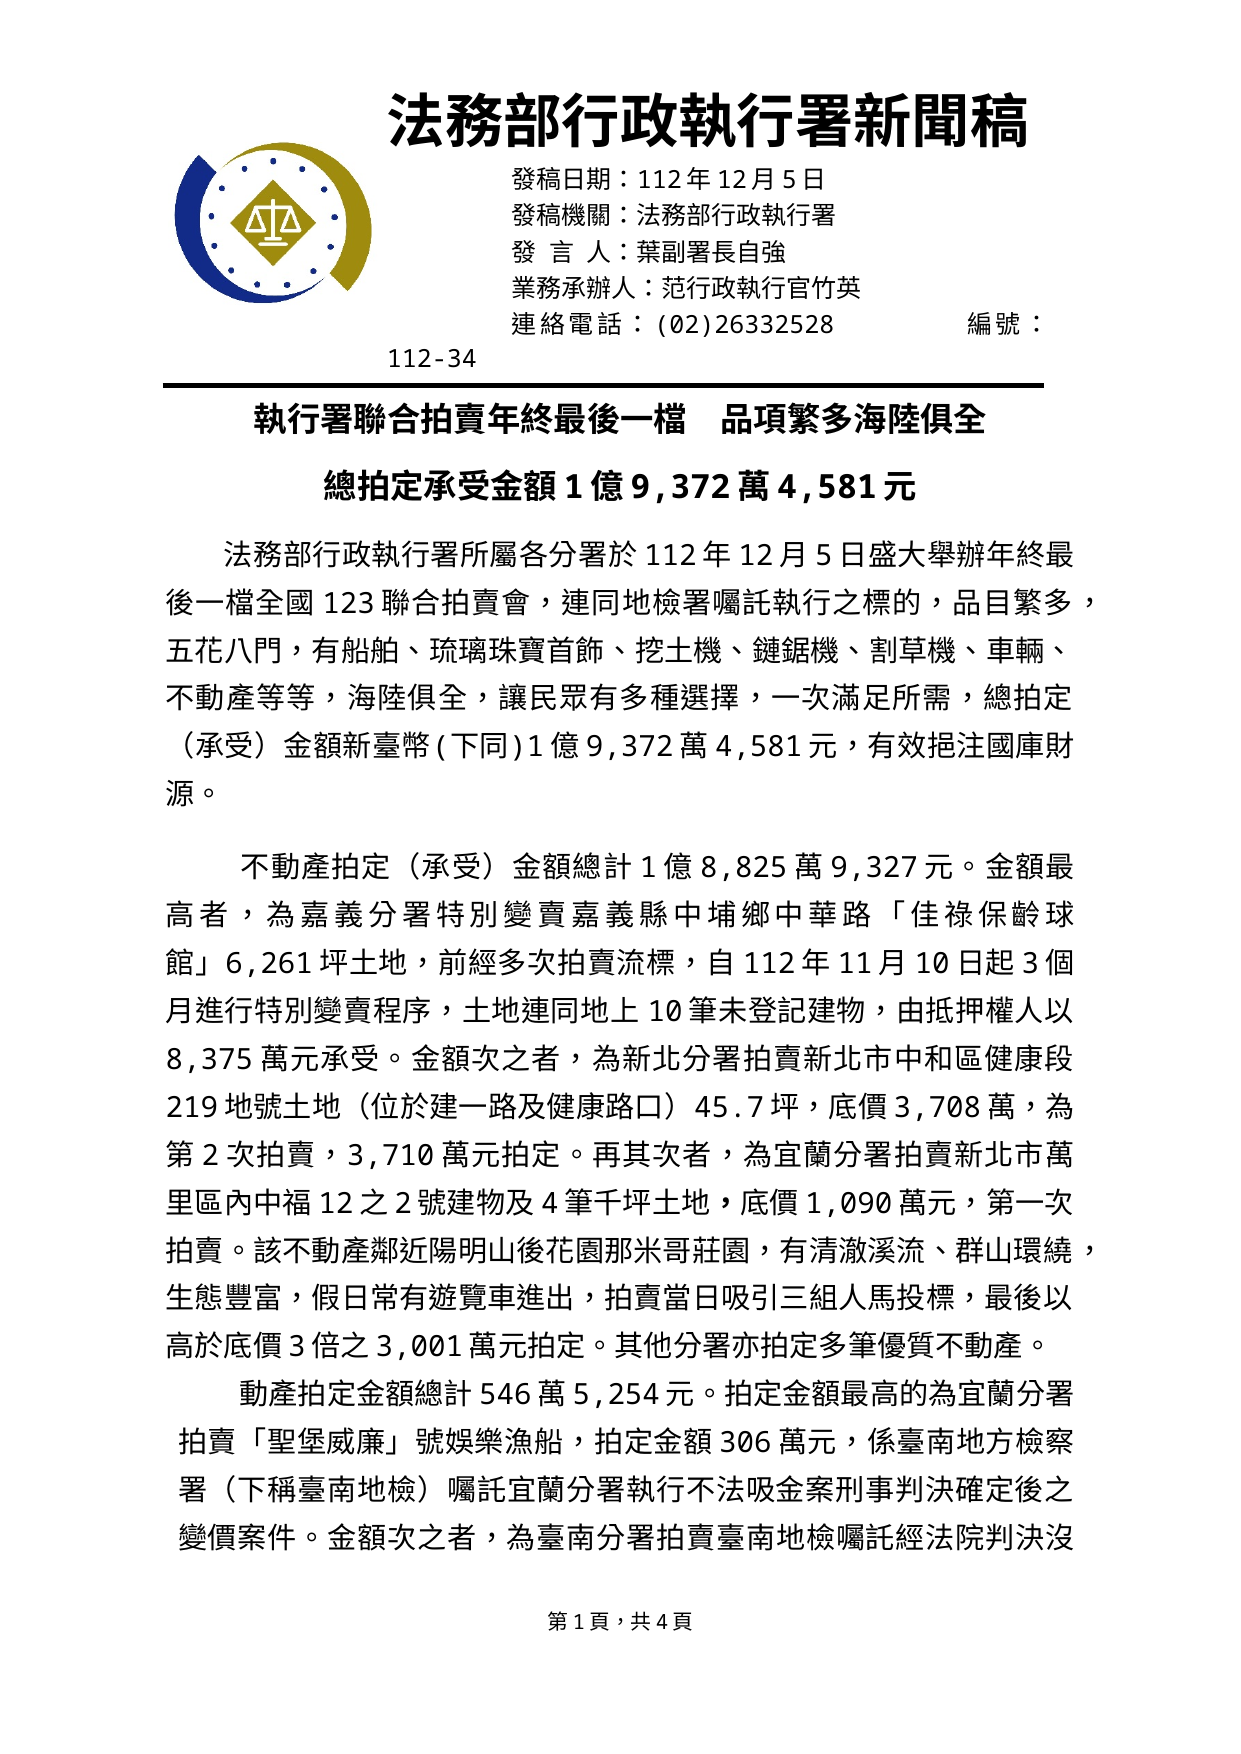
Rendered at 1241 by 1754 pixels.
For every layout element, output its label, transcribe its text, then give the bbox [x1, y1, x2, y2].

text 總拍定承受金額1億9,372萬4,581元 [165, 460, 1075, 508]
text 執行署聯合拍賣年終最後一檔 品項繁多海陸俱全 [165, 393, 1075, 441]
table_header 法務部行政執行署新聞稿 發稿日期：112年12月5日 發稿機關：法務部行政執行署 發 言 人：葉副署長自強 業務承辦人：范行政執行官竹英 連絡電話：(02)26332528 編號：112-34 [384, 75, 1052, 375]
table_header [165, 75, 384, 375]
text 法務部行政執行署所屬各分署於112年12月5日盛大舉辦年終最後一檔全國123聯合拍賣會，連同地檢署囑託執行之標的，品目繁多，五花八門，有船舶、琉璃珠寶首飾、挖土機、鏈鋸機、割草機、車輛、不動產等等，海陸俱全，讓民眾有多種選擇，一次滿足所需，總拍定（承受）金額新臺幣(下同)1億9,372萬4,581元，有效挹注國庫財源。 [165, 527, 1075, 814]
text 動產拍定金額總計546萬5,254元。拍定金額最高的為宜蘭分署拍賣「聖堡威廉」號娛樂漁船，拍定金額306萬元，係臺南地方檢察署（下稱臺南地檢）囑託宜蘭分署執行不法吸金案刑事判決確定後之變價案件。金額次之者，為臺南分署拍賣臺南地檢囑託經法院判決沒 [178, 1366, 1075, 1558]
text 不動產拍定（承受）金額總計1億8,825萬9,327元。金額最高者，為嘉義分署特別變賣嘉義縣中埔鄉中華路「佳祿保齡球館」6,261坪土地，前經多次拍賣流標，自112年11月10日起3個月進行特別變賣程序，土地連同地上10筆未登記建物，由抵押權人以8,375萬元承受。金額次之者，為新北分署拍賣新北市中和區健康段219地號土地（位於建一路及健康路口）45.7坪，底價3,708萬，為第2次拍賣，3,710萬元拍定。再其次者，為宜蘭分署拍賣新北市萬里區內中福12之2號建物及4筆千坪土地，底價1,090萬元，第一次拍賣。該不動產鄰近陽明山後花園那米哥莊園，有清澈溪流、群山環繞，生態豐富，假日常有遊覽車進出，拍賣當日吸引三組人馬投標，最後以高於底價3倍之3,001萬元拍定。其他分署亦拍定多筆優質不動產。 [165, 839, 1075, 1366]
